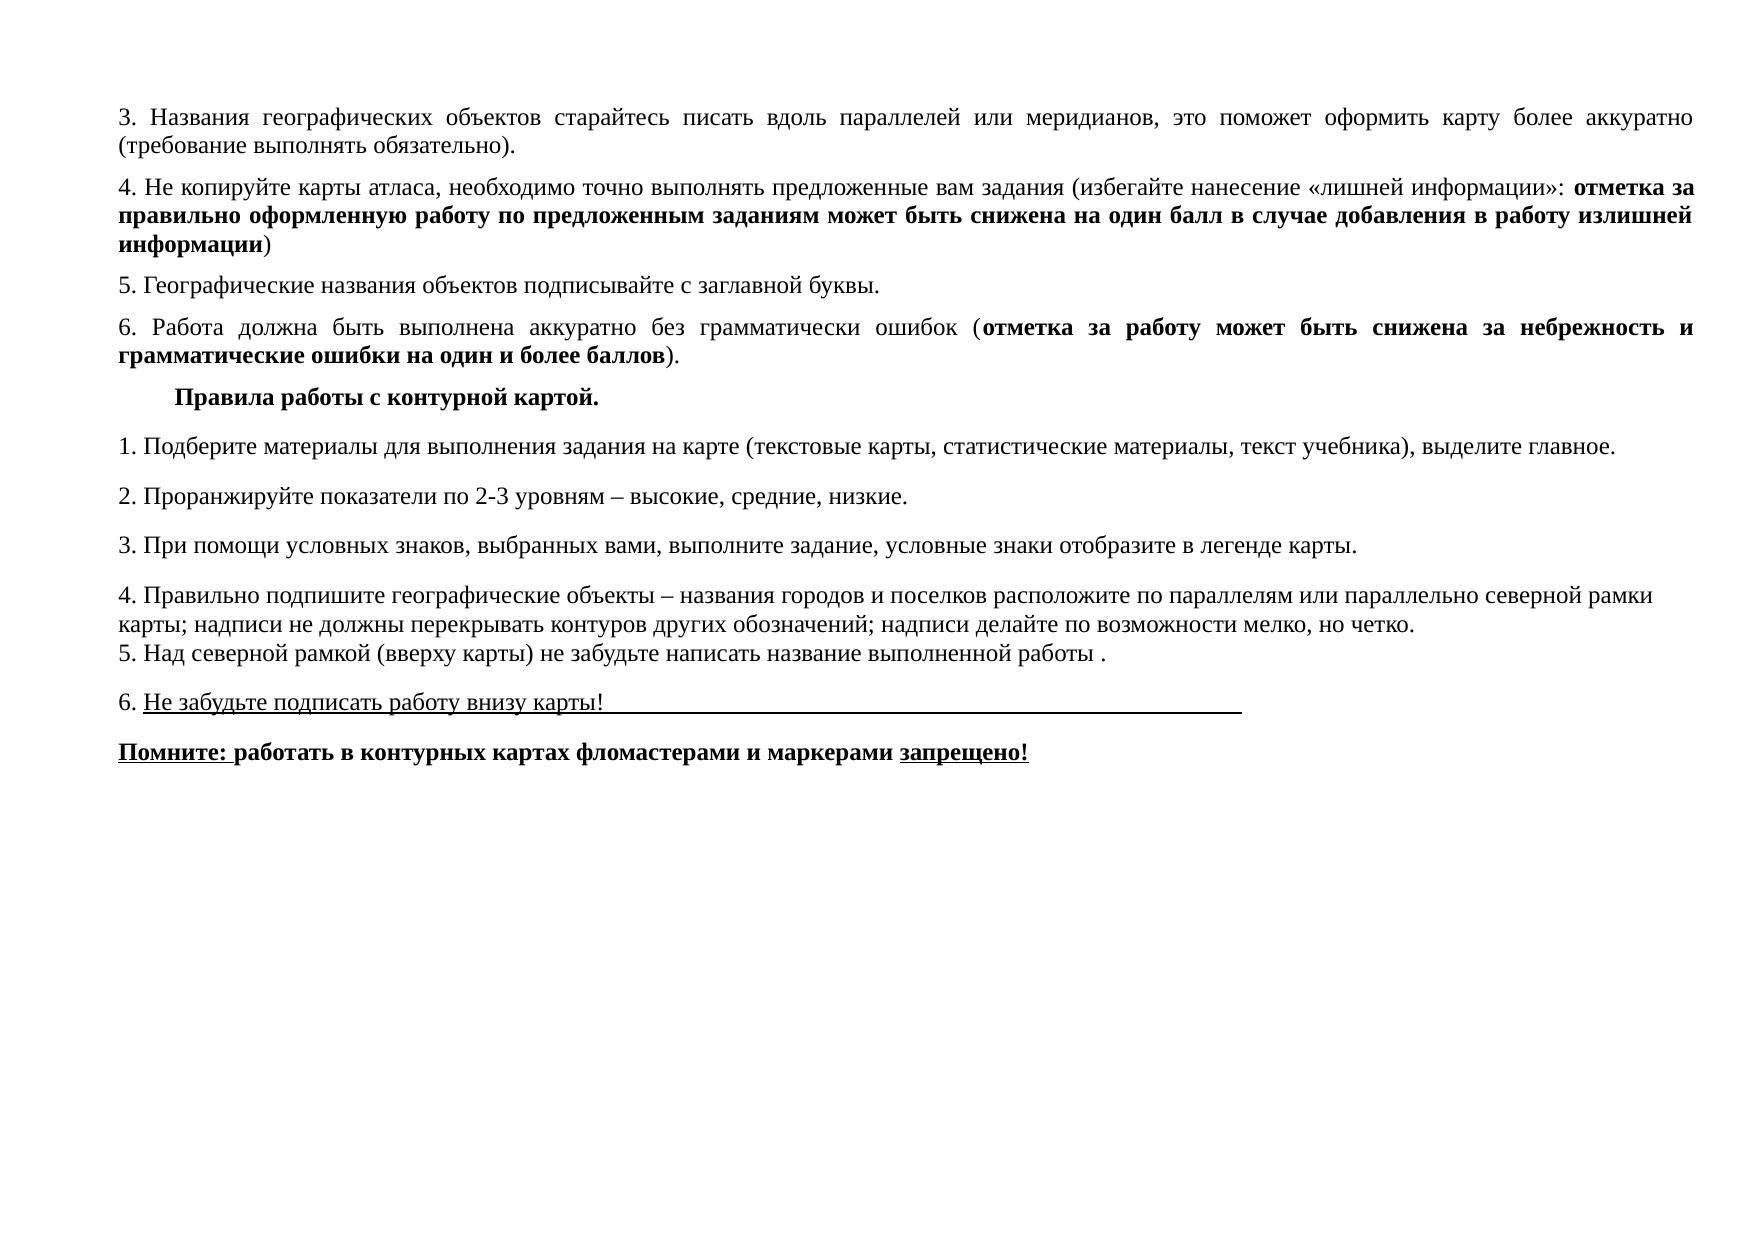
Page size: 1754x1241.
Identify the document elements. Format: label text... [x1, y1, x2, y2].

text 2. Проранжируйте показатели по 2-3 уровням – высокие, средние, низкие. [118, 481, 1695, 510]
text 6. Работа должна быть выполнена аккуратно без грамматически ошибок (отметка за работу может быть снижена за небрежность и грамматические ошибки на один и более баллов). [118, 312, 1695, 369]
text Помните: работать в контурных картах фломастерами и маркерами запрещено! [118, 737, 1695, 766]
text 1. Подберите материалы для выполнения задания на карте (текстовые карты, статистические материалы, текст учебника), выделите главное. [118, 431, 1695, 460]
text 4. Правильно подпишите географические объекты – названия городов и поселков расположите по параллелям или параллельно северной рамки карты; надписи не должны перекрывать контуров других обозначений; надписи делайте по возможности мелко, но четко. 5. Над северной рамкой (вверху карты) не забудьте написать название выполненной работы . [118, 580, 1695, 666]
text 5. Географические названия объектов подписывайте с заглавной буквы. [118, 271, 1695, 299]
text 3. Названия географических объектов старайтесь писать вдоль параллелей или меридианов, это поможет оформить карту более аккуратно (требование выполнять обязательно). [118, 102, 1695, 159]
text 6. Не забудьте подписать работу внизу карты! [118, 687, 1695, 716]
text Правила работы с контурной картой. [118, 382, 1695, 411]
text 4. Не копируйте карты атласа, необходимо точно выполнять предложенные вам задания (избегайте нанесение «лишней информации»: отметка за правильно оформленную работу по предложенным заданиям может быть снижена на один балл в случае добавления в работу излишней информации) [118, 172, 1695, 258]
text 3. При помощи условных знаков, выбранных вами, выполните задание, условные знаки отобразите в легенде карты. [118, 531, 1695, 559]
